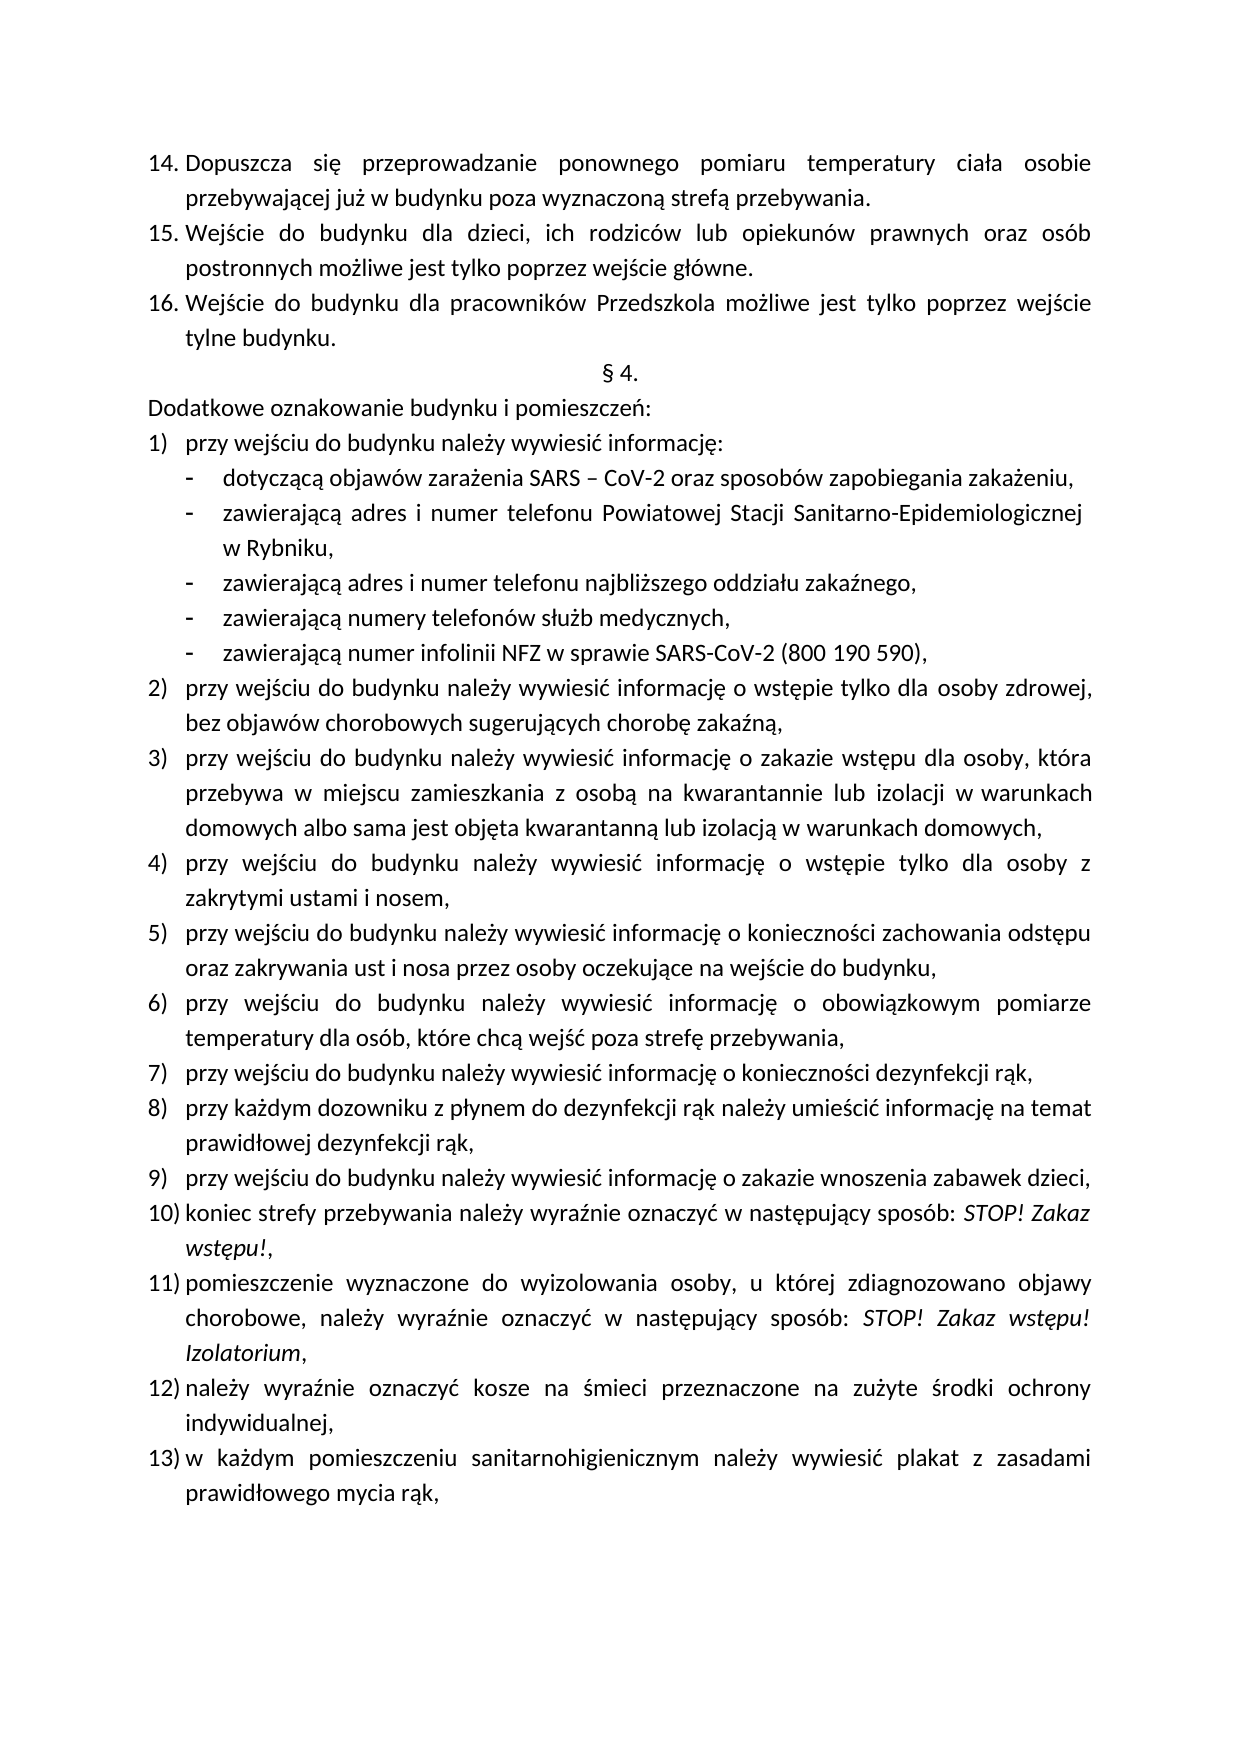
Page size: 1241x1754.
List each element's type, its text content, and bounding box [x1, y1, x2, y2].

list pomieszczenie wyznaczone do wyizolowania osoby, u której zdiagnozowano objawy chorobowe, należy wyraźnie oznaczyć w następujący sposób: STOP! Zakaz wstępu! Izolatorium, [148, 1268, 1093, 1368]
list w każdym pomieszczeniu sanitarnohigienicznym należy wywiesić plakat z zasadami prawidłowego mycia rąk, [148, 1443, 1093, 1508]
list dotyczącą objawów zarażenia SARS – CoV-2 oraz sposobów zapobiegania zakażeniu, [185, 463, 1093, 493]
list Wejście do budynku dla dzieci, ich rodziców lub opiekunów prawnych oraz osób postronnych możliwe jest tylko poprzez wejście główne. [148, 218, 1093, 283]
list przy wejściu do budynku należy wywiesić informację: [148, 428, 1093, 458]
list przy wejściu do budynku należy wywiesić informację o wstępie tylko dla osoby z zakrytymi ustami i nosem, [148, 848, 1093, 913]
list przy wejściu do budynku należy wywiesić informację o zakazie wnoszenia zabawek dzieci, [148, 1163, 1093, 1193]
list przy wejściu do budynku należy wywiesić informację o zakazie wstępu dla osoby, która przebywa w miejscu zamieszkania z osobą na kwarantannie lub izolacji w warunkach domowych albo sama jest objęta kwarantanną lub izolacją w warunkach domowych, [148, 743, 1093, 843]
list koniec strefy przebywania należy wyraźnie oznaczyć w następujący sposób: STOP! Zakaz wstępu!, [148, 1198, 1093, 1263]
list przy wejściu do budynku należy wywiesić informację o konieczności dezynfekcji rąk, [148, 1058, 1093, 1088]
text § 4. [148, 358, 1093, 388]
list należy wyraźnie oznaczyć kosze na śmieci przeznaczone na zużyte środki ochrony indywidualnej, [148, 1373, 1093, 1438]
list zawierającą numer infolinii NFZ w sprawie SARS-CoV-2 (800 190 590), [185, 638, 1093, 668]
list przy wejściu do budynku należy wywiesić informację o wstępie tylko dla osoby zdrowej, bez objawów chorobowych sugerujących chorobę zakaźną, [148, 673, 1093, 738]
list przy wejściu do budynku należy wywiesić informację o obowiązkowym pomiarze temperatury dla osób, które chcą wejść poza strefę przebywania, [148, 988, 1093, 1053]
list przy każdym dozowniku z płynem do dezynfekcji rąk należy umieścić informację na temat prawidłowej dezynfekcji rąk, [148, 1093, 1093, 1158]
list Dopuszcza się przeprowadzanie ponownego pomiaru temperatury ciała osobie przebywającej już w budynku poza wyznaczoną strefą przebywania. [148, 148, 1093, 213]
text Dodatkowe oznakowanie budynku i pomieszczeń: [148, 393, 1093, 423]
list zawierającą numery telefonów służb medycznych, [185, 603, 1093, 633]
list Wejście do budynku dla pracowników Przedszkola możliwe jest tylko poprzez wejście tylne budynku. [148, 288, 1093, 353]
list przy wejściu do budynku należy wywiesić informację o konieczności zachowania odstępu oraz zakrywania ust i nosa przez osoby oczekujące na wejście do budynku, [148, 918, 1093, 983]
list zawierającą adres i numer telefonu Powiatowej Stacji Sanitarno-Epidemiologicznej w Rybniku, [185, 498, 1093, 563]
list zawierającą adres i numer telefonu najbliższego oddziału zakaźnego, [185, 568, 1093, 598]
